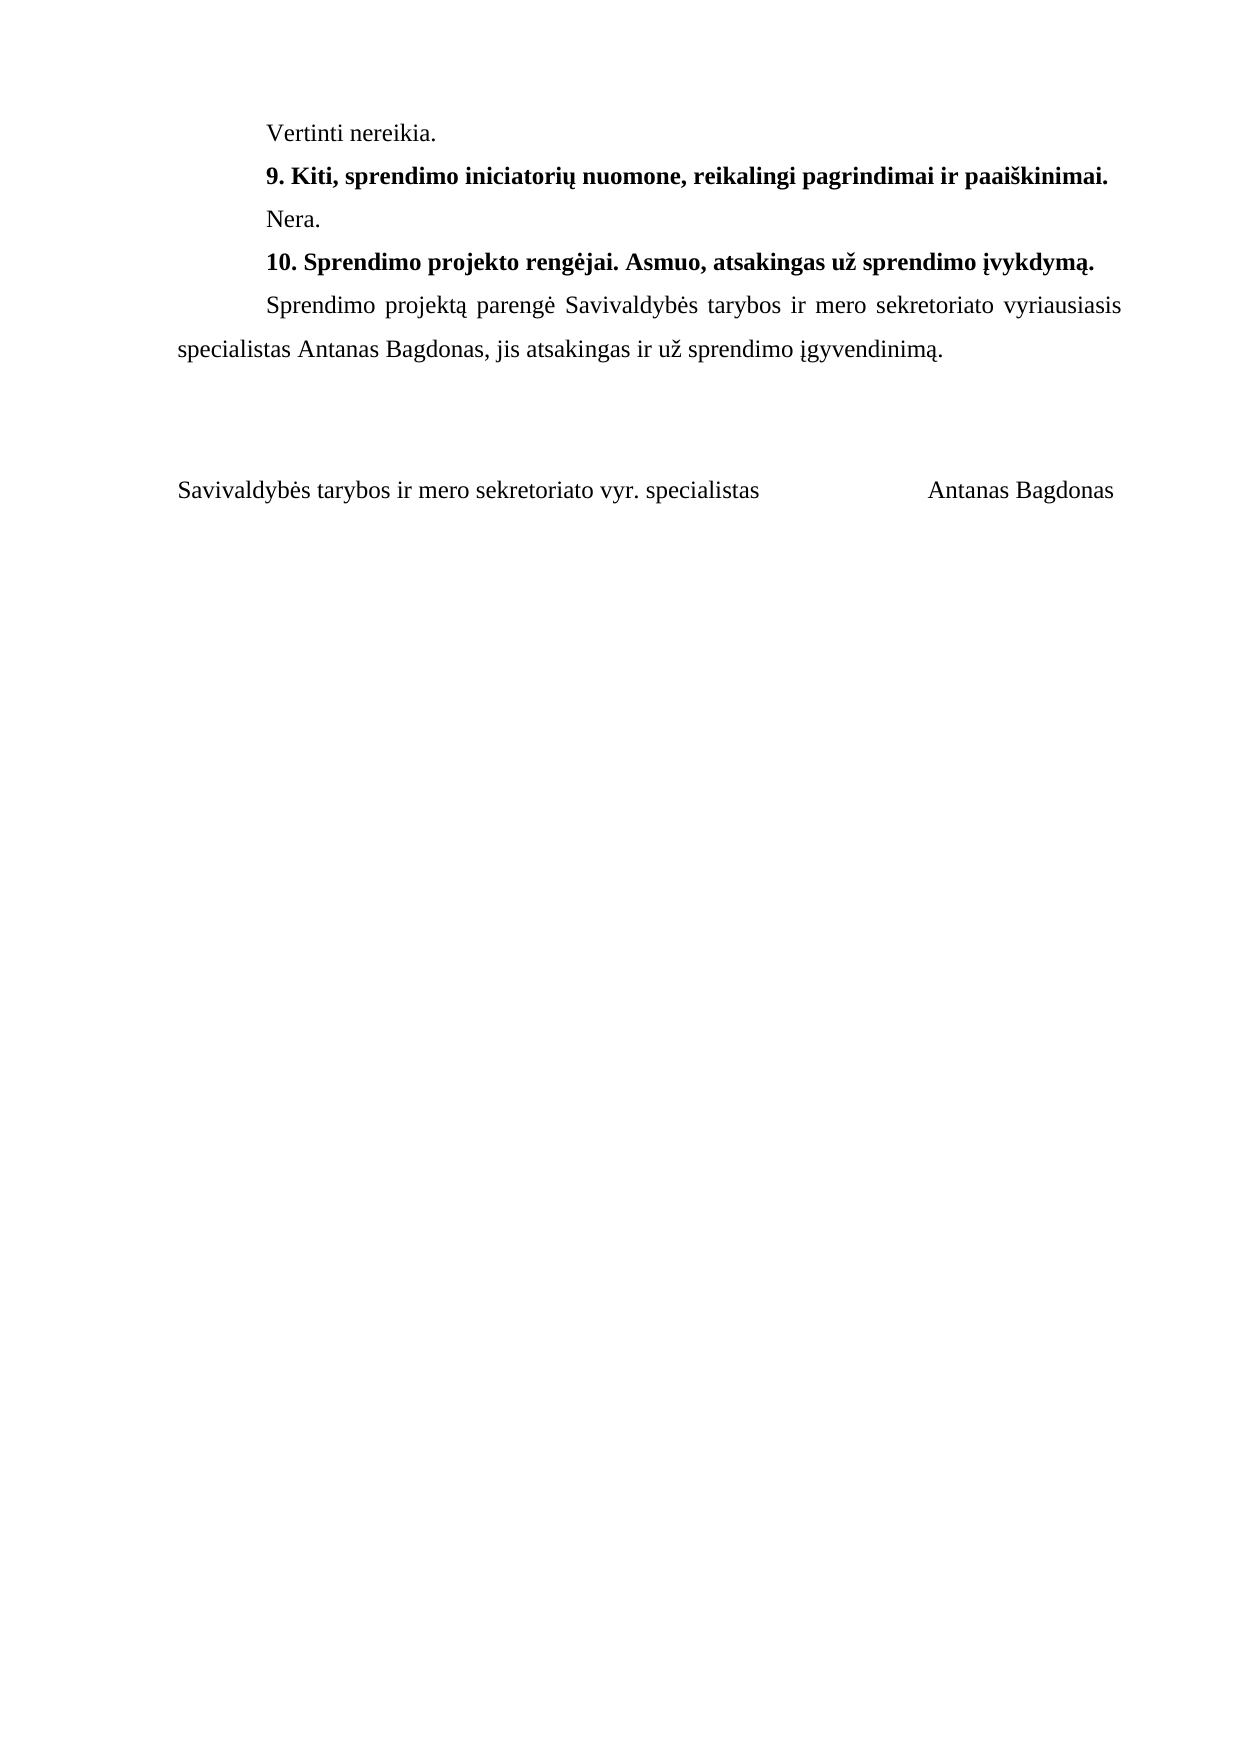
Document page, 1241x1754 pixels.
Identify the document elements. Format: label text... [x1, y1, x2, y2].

text 10. Sprendimo projekto rengėjai. Asmuo, atsakingas už sprendimo įvykdymą. [177, 247, 1122, 276]
text Sprendimo projektą parengė Savivaldybės tarybos ir mero sekretoriato vyriausiasis specialistas Antanas Bagdonas, jis atsakingas ir už sprendimo įgyvendinimą. [177, 291, 1122, 362]
text Vertinti nereikia. [177, 118, 1122, 147]
text Nera. [177, 204, 1122, 233]
text Savivaldybės tarybos ir mero sekretoriato vyr. specialistas Antanas Bagdonas [177, 475, 1122, 504]
text 9. Kiti, sprendimo iniciatorių nuomone, reikalingi pagrindimai ir paaiškinimai. [177, 161, 1122, 190]
